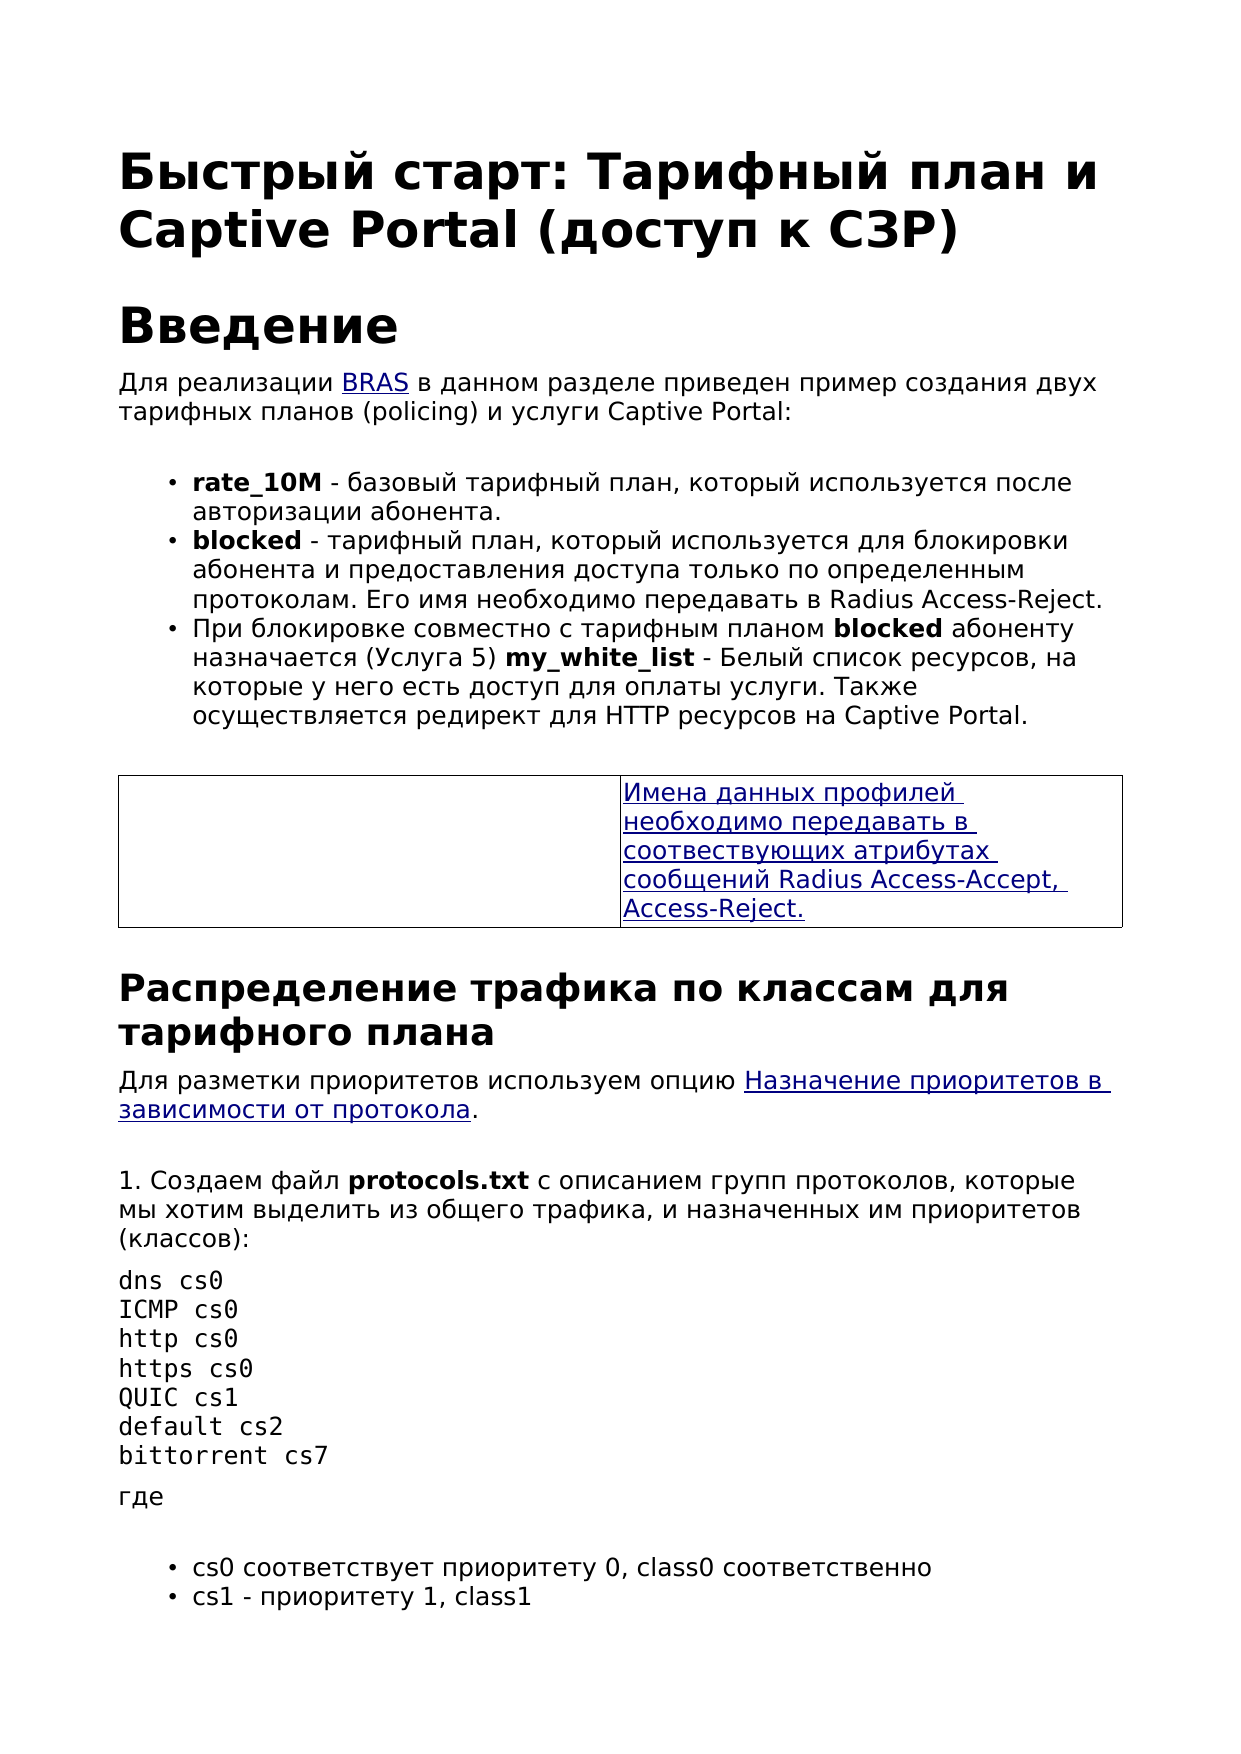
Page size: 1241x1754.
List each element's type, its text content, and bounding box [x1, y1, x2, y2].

text Для реализации BRAS в данном разделе приведен пример создания двух тарифных планов (policing) и услуги Captive Portal: [118, 368, 1122, 426]
text dns cs0 ICMP cs0 http cs0 https cs0 QUIC cs1 default cs2 bittorrent cs7 [118, 1266, 1122, 1471]
subtitle Быстрый старт: Тарифный план и Captive Portal (доступ к СЗР) [118, 143, 1122, 259]
list blocked - тарифный план, который используется для блокировки абонента и предоставления доступа только по определенным протоколам. Его имя необходимо передавать в Radius Access-Reject. [177, 526, 1122, 614]
table_header Имена данных профилей необходимо передавать в соотвествующих атрибутах сообщений Radius Access-Accept, Access-Reject. [621, 776, 1122, 927]
subtitle Распределение трафика по классам для тарифного плана [118, 967, 1122, 1054]
text 1. Создаем файл protocols.txt c описанием групп протоколов, которые мы хотим выделить из общего трафика, и назначенных им приоритетов (классов): [118, 1166, 1122, 1254]
list cs1 - приоритету 1, class1 [177, 1583, 1122, 1612]
text Для разметки приоритетов используем опцию Назначение приоритетов в зависимости от протокола. [118, 1066, 1122, 1154]
text где [118, 1482, 1122, 1511]
table_header [119, 776, 620, 927]
list При блокировке совместно с тарифным планом blocked абоненту назначается (Услуга 5) my_white_list - Белый список ресурсов, на которые у него есть доступ для оплаты услуги. Также осуществляется редирект для HTTP ресурсов на Captive Portal. [177, 614, 1122, 731]
list cs0 соответствует приоритету 0, class0 соответственно [177, 1553, 1122, 1583]
subtitle Введение [118, 297, 1122, 355]
list rate_10M - базовый тарифный план, который используется после авторизации абонента. [177, 468, 1122, 526]
